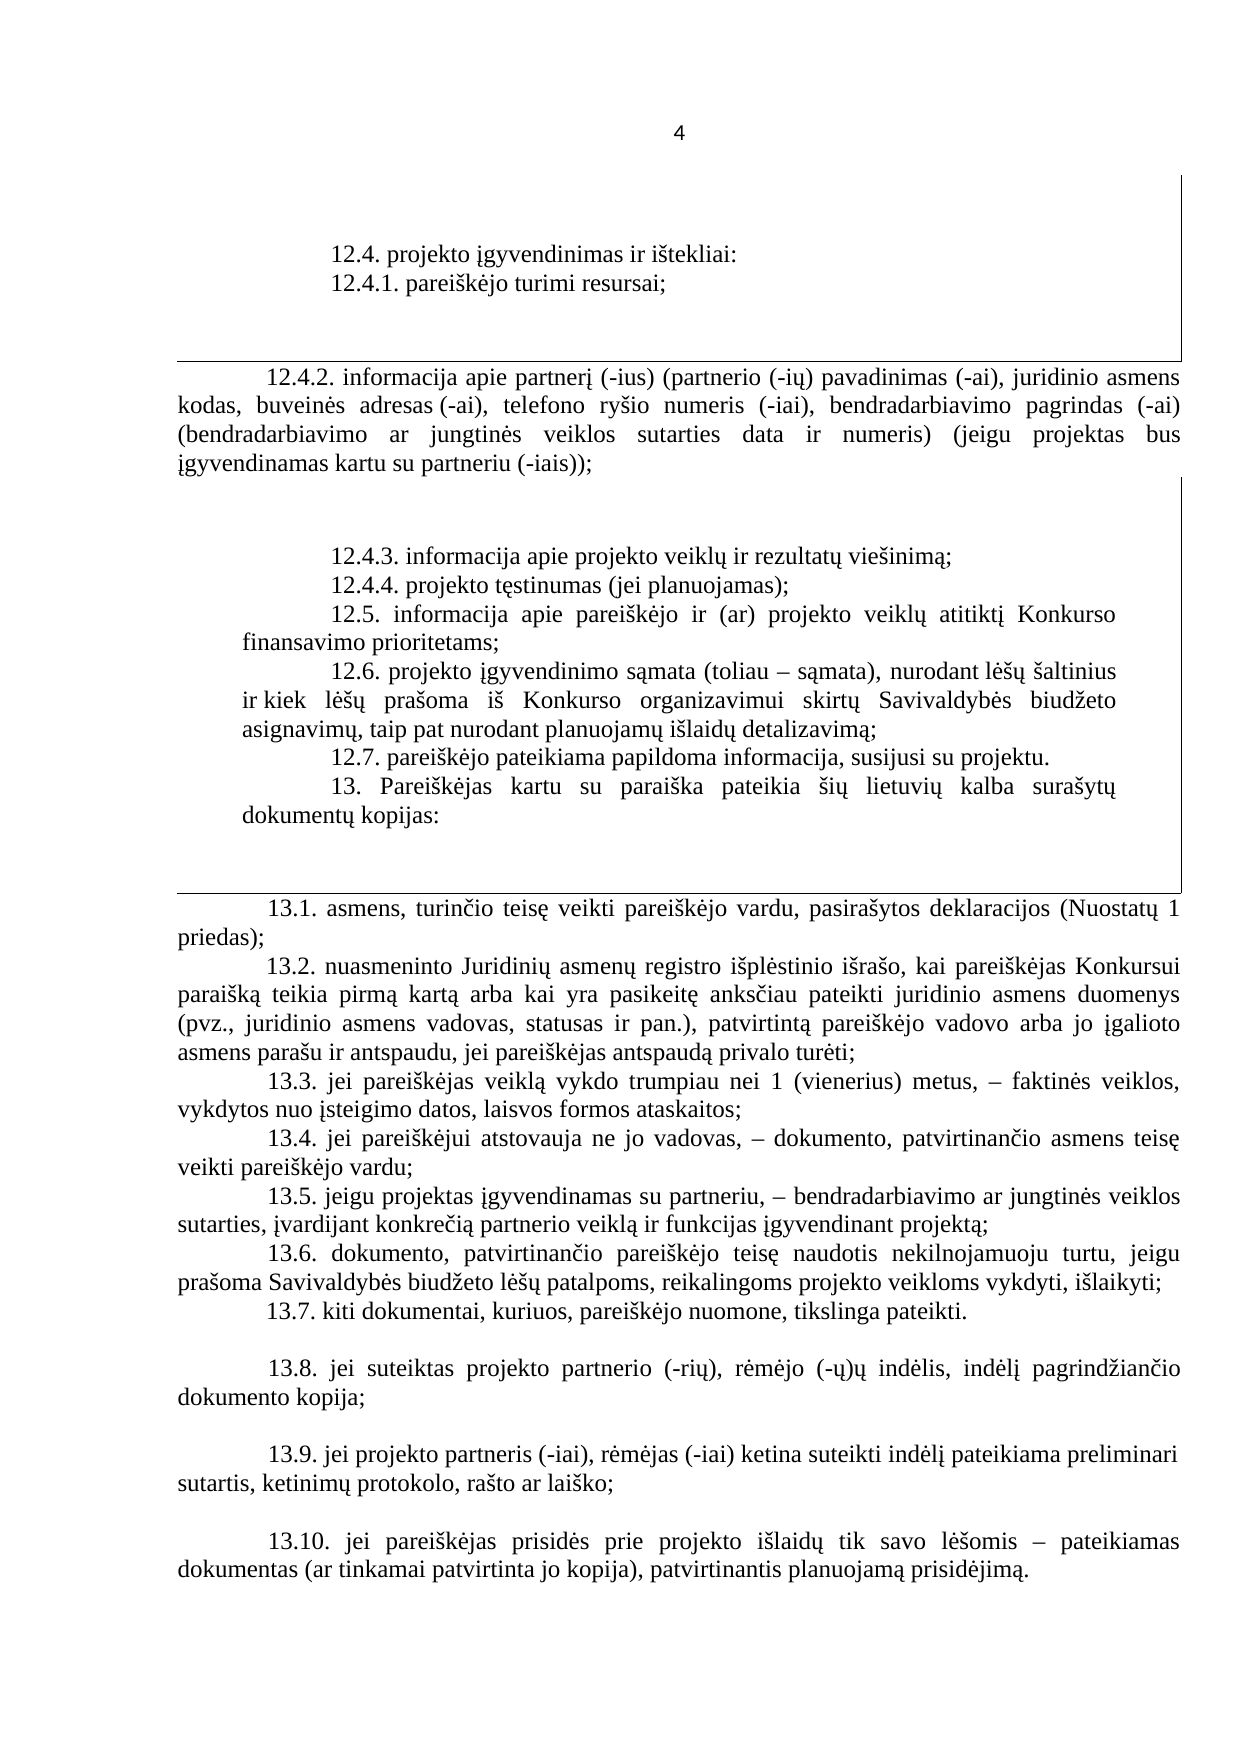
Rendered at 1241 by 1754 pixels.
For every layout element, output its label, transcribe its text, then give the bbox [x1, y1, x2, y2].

text 12.4. projekto įgyvendinimas ir ištekliai: [177, 175, 1181, 268]
text 13. Pareiškėjas kartu su paraiška pateikia šių lietuvių kalba surašytų dokumentų kopijas: [177, 771, 1181, 893]
text 13.6. dokumento, patvirtinančio pareiškėjo teisę naudotis nekilnojamuoju turtu, jeigu prašoma Savivaldybės biudžeto lėšų patalpoms, reikalingoms projekto veikloms vykdyti, išlaikyti; [177, 1238, 1181, 1296]
text 12.4.4. projekto tęstinumas (jei planuojamas); [177, 570, 1181, 599]
text 13.8. jei suteiktas projekto partnerio (-rių), rėmėjo (-ų)ų indėlis, indėlį pagrindžiančio dokumento kopija; [177, 1353, 1181, 1411]
text 13.2. nuasmeninto Juridinių asmenų registro išplėstinio išrašo, kai pareiškėjas Konkursui paraišką teikia pirmą kartą arba kai yra pasikeitę anksčiau pateikti juridinio asmens duomenys (pvz., juridinio asmens vadovas, statusas ir pan.), patvirtintą pareiškėjo vadovo arba jo įgalioto asmens parašu ir antspaudu, jei pareiškėjas antspaudą privalo turėti; [177, 951, 1181, 1066]
text 12.5. informacija apie pareiškėjo ir (ar) projekto veiklų atitiktį Konkurso finansavimo prioritetams; [177, 599, 1181, 656]
text 12.4.2. informacija apie partnerį (-ius) (partnerio (-ių) pavadinimas (-ai), juridinio asmens kodas, buveinės adresas (-ai), telefono ryšio numeris (-iai), bendradarbiavimo pagrindas (-ai) (bendradarbiavimo ar jungtinės veiklos sutarties data ir numeris) (jeigu projektas bus įgyvendinamas kartu su partneriu (-iais)); [177, 362, 1181, 477]
text 13.7. kiti dokumentai, kuriuos, pareiškėjo nuomone, tikslinga pateikti. [177, 1296, 1181, 1324]
text 13.5. jeigu projektas įgyvendinamas su partneriu, – bendradarbiavimo ar jungtinės veiklos sutarties, įvardijant konkrečią partnerio veiklą ir funkcijas įgyvendinant projektą; [177, 1181, 1181, 1238]
text 13.9. jei projekto partneris (-iai), rėmėjas (-iai) ketina suteikti indėlį pateikiama preliminari sutartis, ketinimų protokolo, rašto ar laiško; [177, 1439, 1181, 1497]
text 13.3. jei pareiškėjas veiklą vykdo trumpiau nei 1 (vienerius) metus, – faktinės veiklos, vykdytos nuo įsteigimo datos, laisvos formos ataskaitos; [177, 1066, 1181, 1123]
text 12.6. projekto įgyvendinimo sąmata (toliau – sąmata), nurodant lėšų šaltinius ir kiek lėšų prašoma iš Konkurso organizavimui skirtų Savivaldybės biudžeto asignavimų, taip pat nurodant planuojamų išlaidų detalizavimą; [177, 656, 1181, 742]
text 13.1. asmens, turinčio teisę veikti pareiškėjo vardu, pasirašytos deklaracijos (Nuostatų 1 priedas); [177, 893, 1181, 951]
text 13.4. jei pareiškėjui atstovauja ne jo vadovas, – dokumento, patvirtinančio asmens teisę veikti pareiškėjo vardu; [177, 1123, 1181, 1181]
text 12.7. pareiškėjo pateikiama papildoma informacija, susijusi su projektu. [177, 742, 1181, 771]
text 12.4.1. pareiškėjo turimi resursai; [177, 268, 1181, 361]
text 13.10. jei pareiškėjas prisidės prie projekto išlaidų tik savo lėšomis – pateikiamas dokumentas (ar tinkamai patvirtinta jo kopija), patvirtinantis planuojamą prisidėjimą. [177, 1526, 1181, 1583]
text 12.4.3. informacija apie projekto veiklų ir rezultatų viešinimą; [177, 477, 1181, 570]
